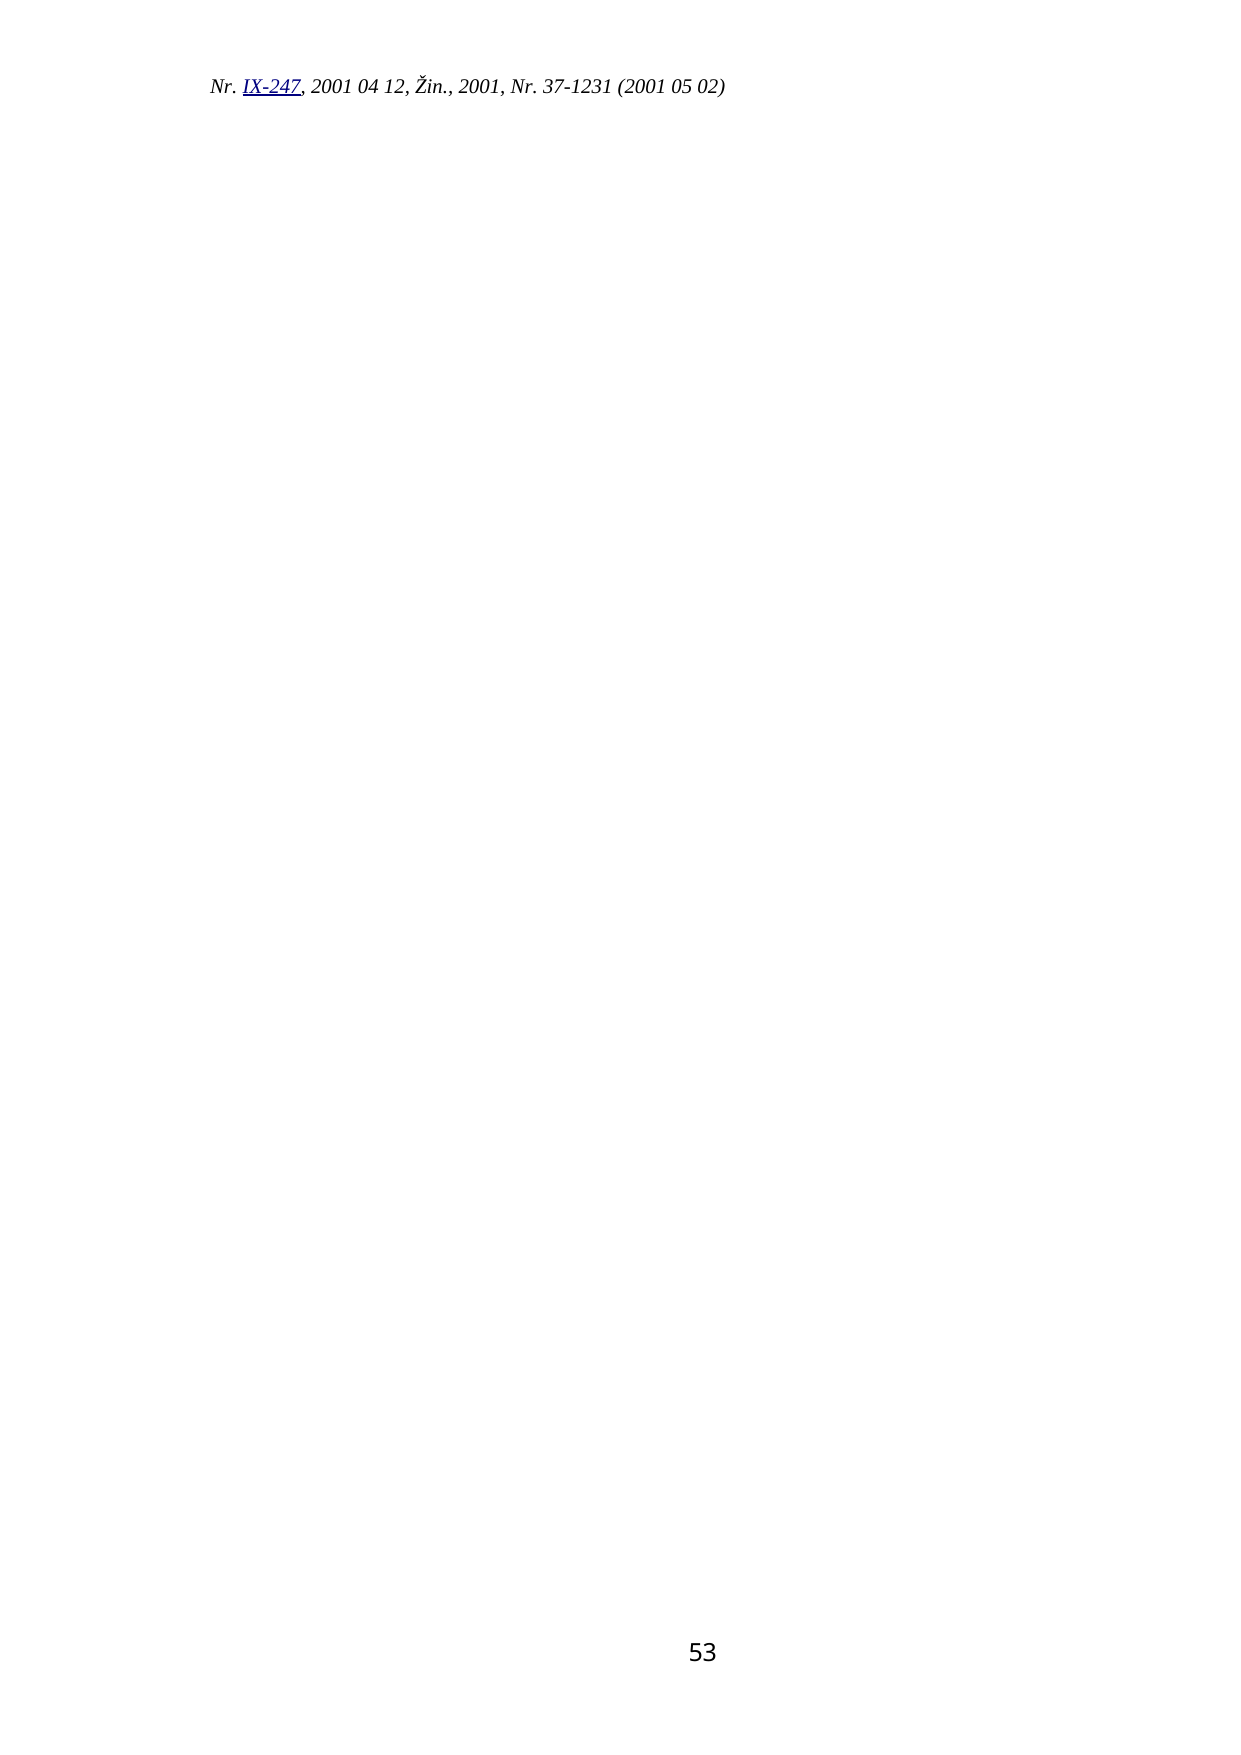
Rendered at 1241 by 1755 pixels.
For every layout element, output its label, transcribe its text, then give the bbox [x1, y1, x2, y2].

text Nr. IX-247, 2001 04 12, Žin., 2001, Nr. 37-1231 (2001 05 02) [210, 73, 1120, 98]
